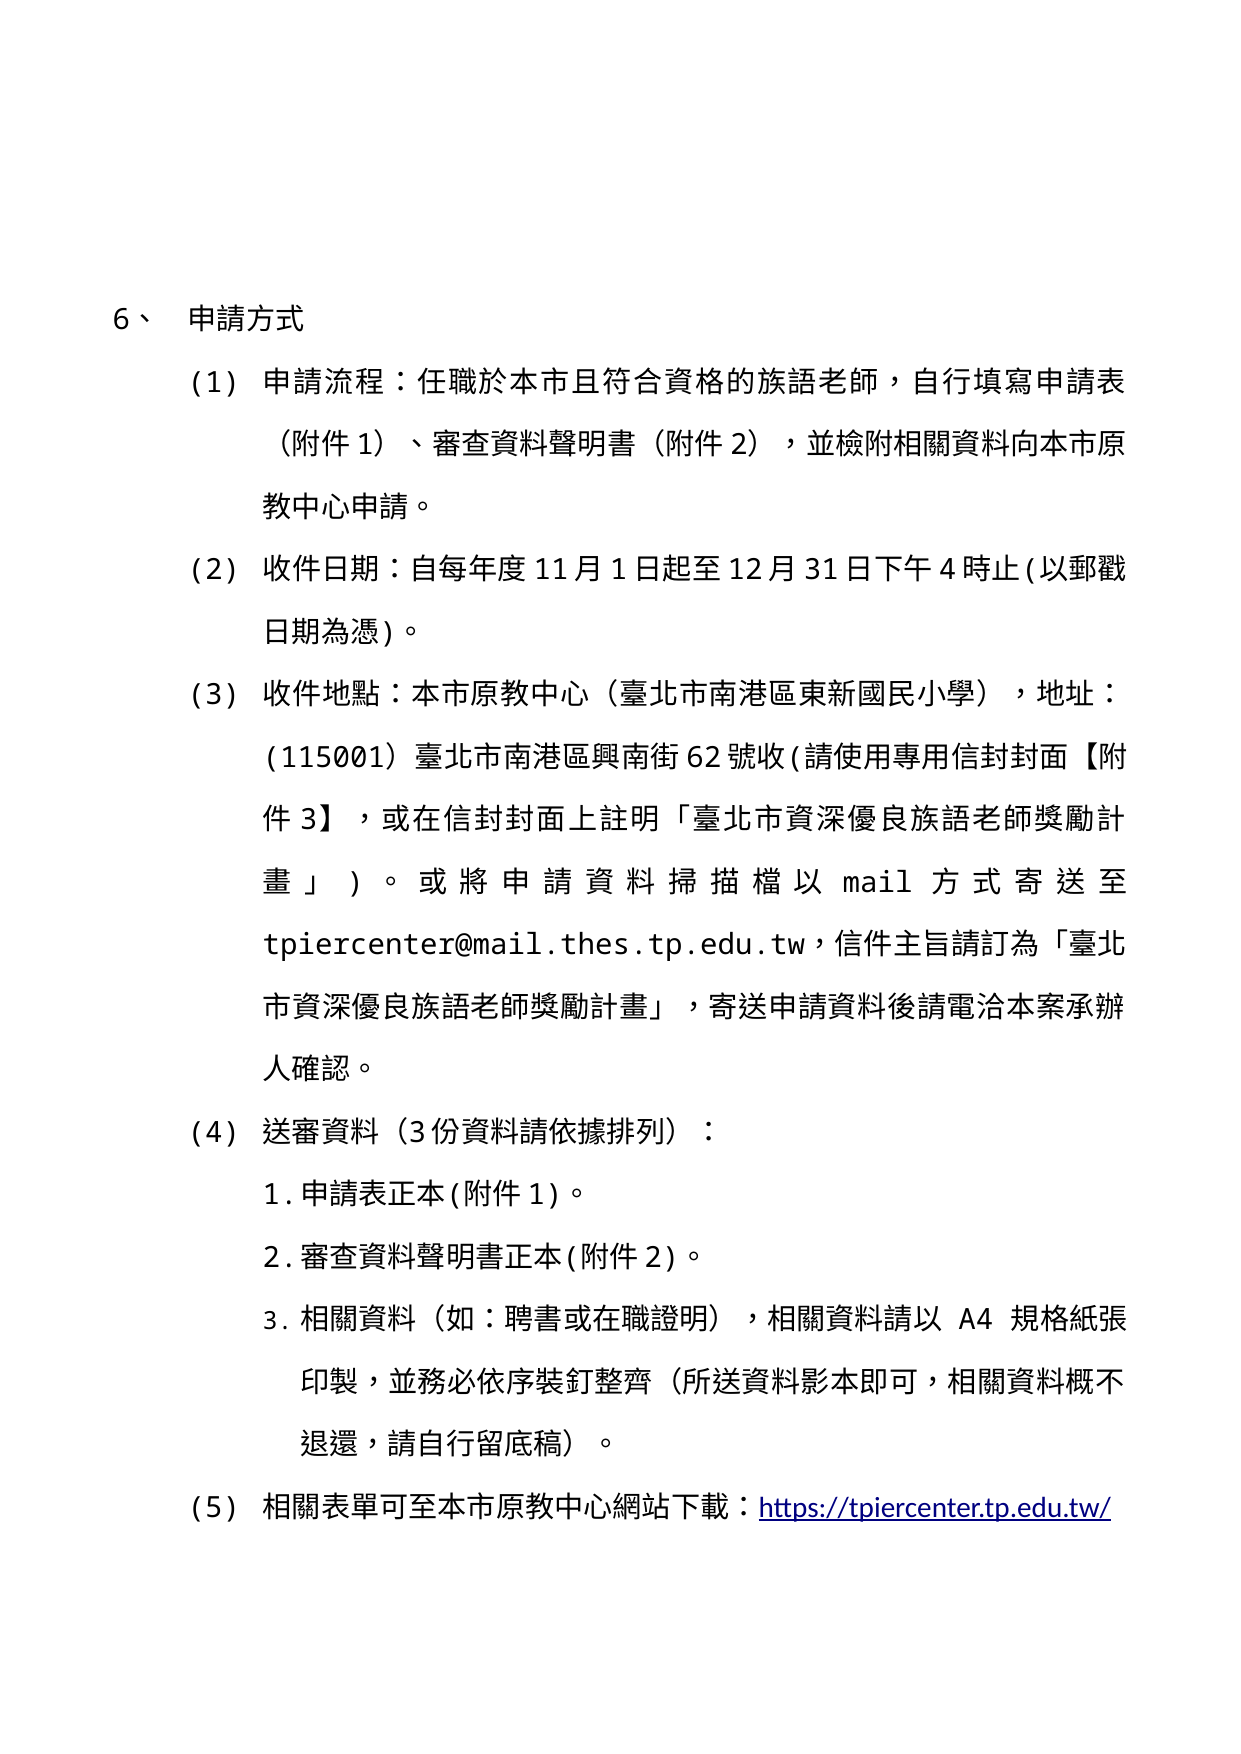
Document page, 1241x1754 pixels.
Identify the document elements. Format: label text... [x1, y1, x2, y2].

list 申請表正本(附件1)。 [262, 1150, 1128, 1213]
list 相關資料（如：聘書或在職證明），相關資料請以 A4 規格紙張印製，並務必依序裝釘整齊（所送資料影本即可，相關資料概不退還，請自行留底稿）。 [262, 1275, 1128, 1463]
list 審查資料聲明書正本(附件2)。 [262, 1213, 1128, 1275]
list 申請方式 [112, 275, 1128, 338]
list 送審資料（3份資料請依據排列）： [187, 1088, 1128, 1150]
list 相關表單可至本市原教中心網站下載：https://tpiercenter.tp.edu.tw/ [187, 1463, 1128, 1525]
list 收件日期：自每年度11月1日起至12月31日下午4時止(以郵戳日期為憑)。 [187, 525, 1128, 650]
list 收件地點：本市原教中心（臺北市南港區東新國民小學），地址：(115001）臺北市南港區興南街62號收(請使用專用信封封面【附件3】，或在信封封面上註明「臺北市資深優良族語老師獎勵計畫」)。或將申請資料掃描檔以mail方式寄送至tpiercenter@mail.thes.tp.edu.tw，信件主旨請訂為「臺北市資深優良族語老師獎勵計畫」，寄送申請資料後請電洽本案承辦人確認。 [187, 650, 1128, 1088]
list 申請流程：任職於本市且符合資格的族語老師，自行填寫申請表（附件1）、審查資料聲明書（附件2），並檢附相關資料向本市原教中心申請。 [187, 338, 1128, 525]
